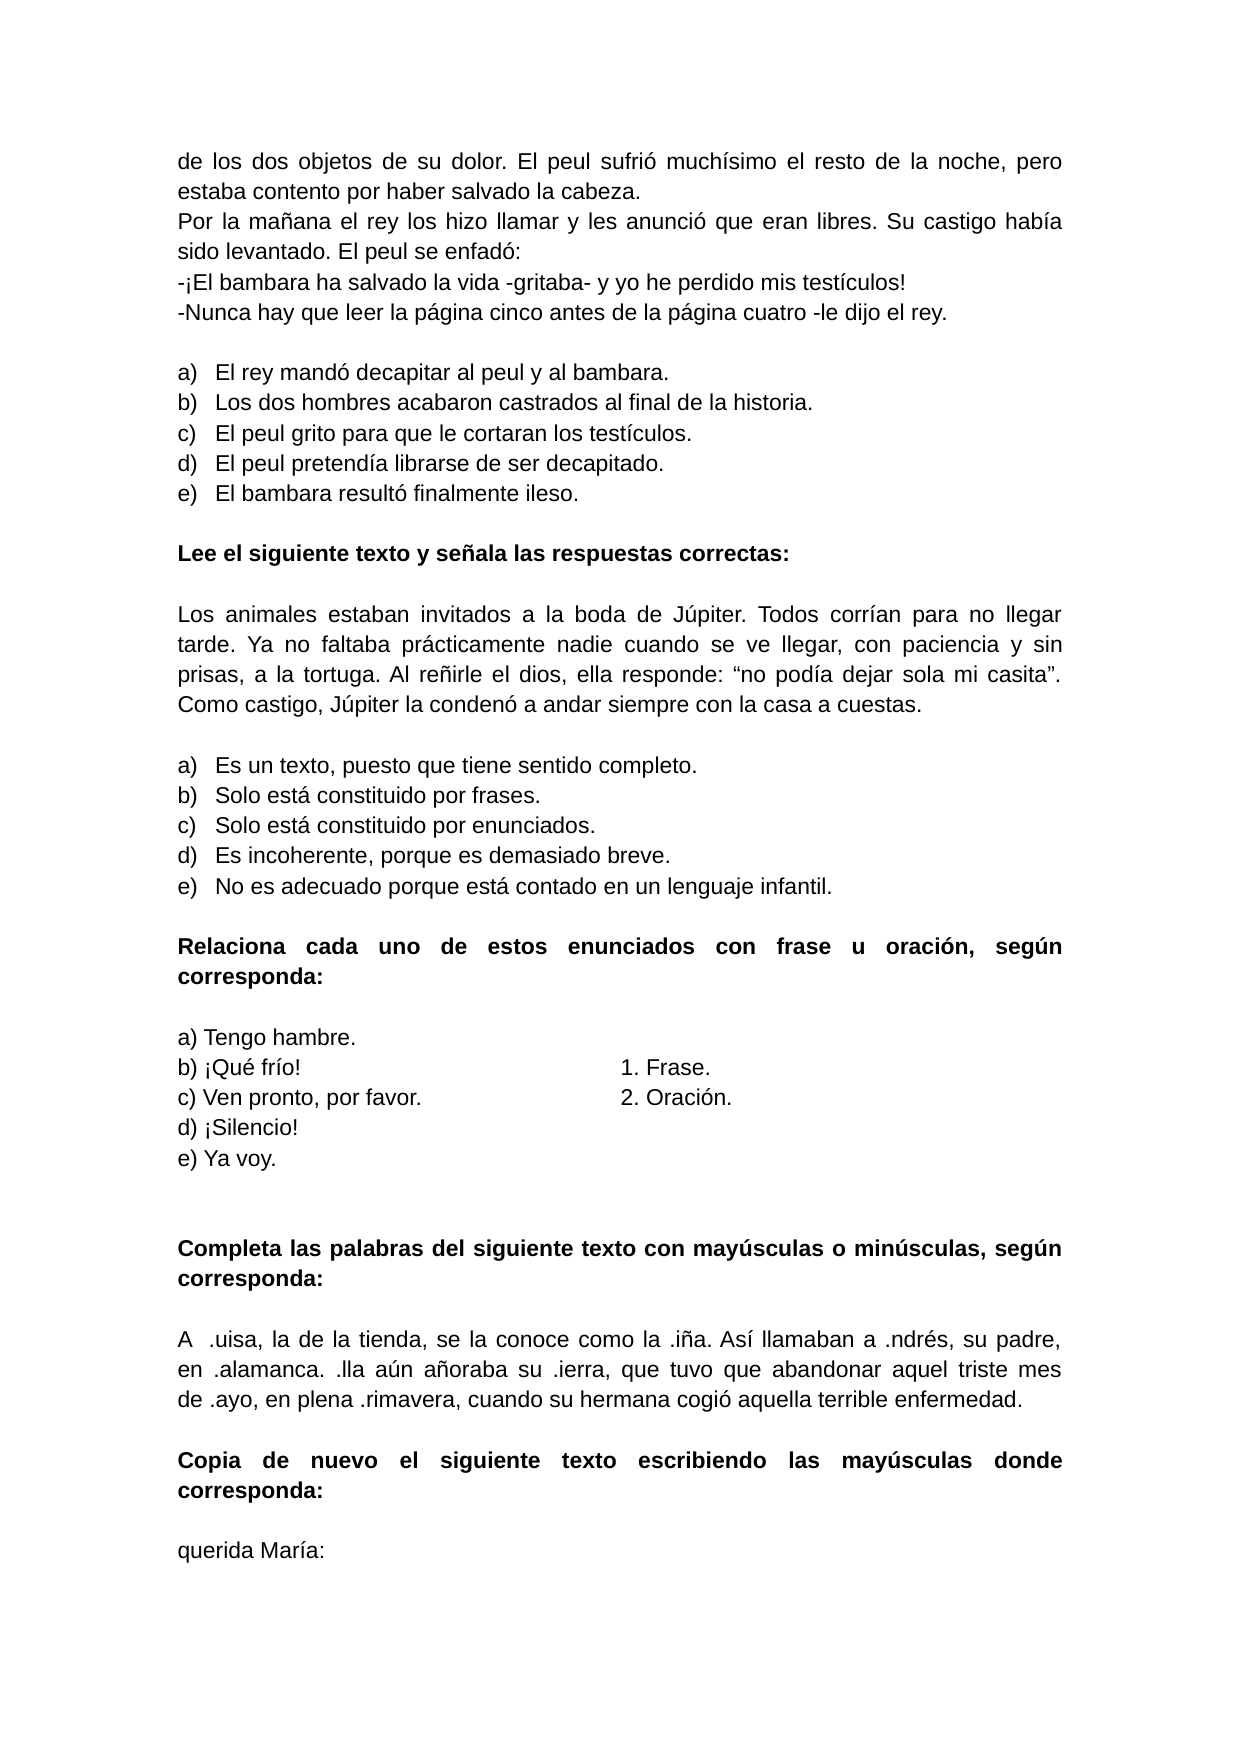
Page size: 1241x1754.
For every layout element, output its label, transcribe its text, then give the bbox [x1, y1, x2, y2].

text Relaciona cada uno de estos enunciados con frase u oración, según corresponda: [177, 933, 1063, 989]
text Completa las palabras del siguiente texto con mayúsculas o minúsculas, según corresponda: [177, 1235, 1063, 1292]
list Es incoherente, porque es demasiado breve. [177, 842, 1063, 869]
text a) Tengo hambre. [177, 1024, 1063, 1050]
text e) Ya voy. [177, 1144, 1063, 1171]
list No es adecuado porque está contado en un lenguaje infantil. [177, 873, 1063, 899]
text Lee el siguiente texto y señala las respuestas correctas: [177, 540, 1063, 567]
text -Nunca hay que leer la página cinco antes de la página cuatro -le dijo el rey. [177, 299, 1063, 325]
text -¡El bambara ha salvado la vida -gritaba- y yo he perdido mis testículos! [177, 268, 1063, 295]
list El rey mandó decapitar al peul y al bambara. [177, 359, 1063, 385]
list El peul grito para que le cortaran los testículos. [177, 419, 1063, 446]
text A .uisa, la de la tienda, se la conoce como la .iña. Así llamaban a .ndrés, su padre, en .alamanca. .lla aún añoraba su .ierra, que tuvo que abandonar aquel triste mes de .ayo, en plena .rimavera, cuando su hermana cogió aquella terrible enfermedad. [177, 1326, 1063, 1412]
list El bambara resultó finalmente ileso. [177, 480, 1063, 506]
text d) ¡Silencio! [177, 1114, 1063, 1141]
text Copia de nuevo el siguiente texto escribiendo las mayúsculas donde corresponda: [177, 1447, 1063, 1503]
list Los dos hombres acabaron castrados al final de la historia. [177, 389, 1063, 416]
text de los dos objetos de su dolor. El peul sufrió muchísimo el resto de la noche, pero estaba contento por haber salvado la cabeza. [177, 148, 1063, 204]
list Solo está constituido por enunciados. [177, 812, 1063, 838]
text b) ¡Qué frío! 1. Frase. [177, 1054, 1063, 1080]
text Los animales estaban invitados a la boda de Júpiter. Todos corrían para no llegar tarde. Ya no faltaba prácticamente nadie cuando se ve llegar, con paciencia y sin prisas, a la tortuga. Al reñirle el dios, ella responde: “no podía dejar sola mi casita”. Como castigo, Júpiter la condenó a andar siempre con la casa a cuestas. [177, 601, 1063, 718]
list Es un texto, puesto que tiene sentido completo. [177, 752, 1063, 778]
text c) Ven pronto, por favor. 2. Oración. [177, 1084, 1063, 1110]
text querida María: [177, 1537, 1063, 1563]
text Por la mañana el rey los hizo llamar y les anunció que eran libres. Su castigo había sido levantado. El peul se enfadó: [177, 208, 1063, 264]
list El peul pretendía librarse de ser decapitado. [177, 450, 1063, 476]
list Solo está constituido por frases. [177, 782, 1063, 808]
